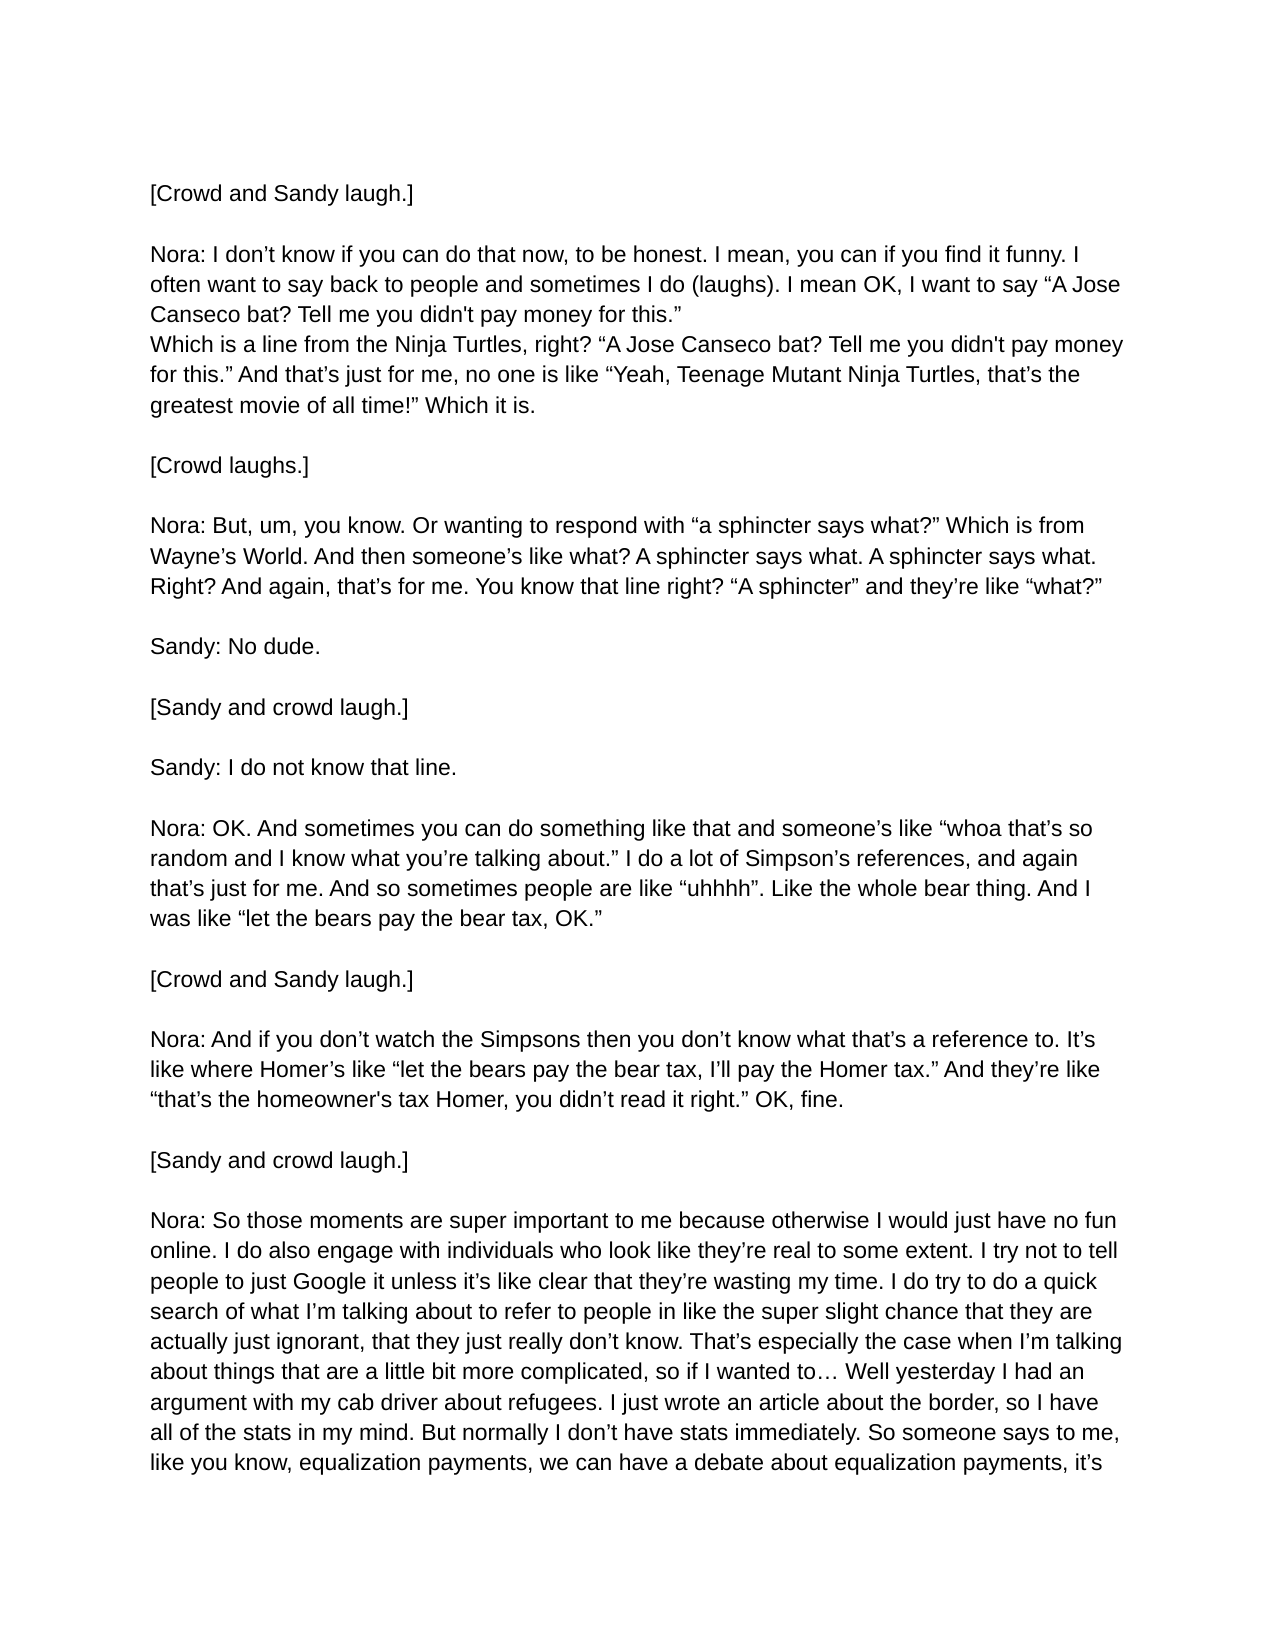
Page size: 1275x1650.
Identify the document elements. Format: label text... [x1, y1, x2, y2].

text [Crowd and Sandy laugh.] [150, 966, 1125, 992]
text [Sandy and crowd laugh.] [150, 694, 1125, 720]
text Nora: I don’t know if you can do that now, to be honest. I mean, you can if you find it funny. I often want to say back to people and sometimes I do (laughs). I mean OK, I want to say “A Jose Canseco bat? Tell me you didn't pay money for this.” [150, 241, 1125, 327]
text [Crowd laughs.] [150, 452, 1125, 478]
text Sandy: I do not know that line. [150, 754, 1125, 781]
text Nora: But, um, you know. Or wanting to respond with “a sphincter says what?” Which is from Wayne’s World. And then someone’s like what? A sphincter says what. A sphincter says what. Right? And again, that’s for me. You know that line right? “A sphincter” and they’re like “what?” [150, 512, 1125, 599]
text Nora: OK. And sometimes you can do something like that and someone’s like “whoa that’s so random and I know what you’re talking about.” I do a lot of Simpson’s references, and again that’s just for me. And so sometimes people are like “uhhhh”. Like the whole bear thing. And I was like “let the bears pay the bear tax, OK.” [150, 814, 1125, 932]
text Sandy: No dude. [150, 633, 1125, 660]
text Which is a line from the Ninja Turtles, right? “A Jose Canseco bat? Tell me you didn't pay money for this.” And that’s just for me, no one is like “Yeah, Teenage Mutant Ninja Turtles, that’s the greatest movie of all time!” Which it is. [150, 331, 1125, 418]
text Nora: So those moments are super important to me because otherwise I would just have no fun online. I do also engage with individuals who look like they’re real to some extent. I try not to tell people to just Google it unless it’s like clear that they’re wasting my time. I do try to do a quick search of what I’m talking about to refer to people in like the super slight chance that they are actually just ignorant, that they just really don’t know. That’s especially the case when I’m talking about things that are a little bit more complicated, so if I wanted to… Well yesterday I had an argument with my cab driver about refugees. I just wrote an article about the border, so I have all of the stats in my mind. But normally I don’t have stats immediately. So someone says to me, like you know, equalization payments, we can have a debate about equalization payments, it’s [150, 1207, 1125, 1475]
text [Crowd and Sandy laugh.] [150, 180, 1125, 207]
text Nora: And if you don’t watch the Simpsons then you don’t know what that’s a reference to. It’s like where Homer’s like “let the bears pay the bear tax, I’ll pay the Homer tax.” And they’re like “that’s the homeowner's tax Homer, you didn’t read it right.” OK, fine. [150, 1026, 1125, 1113]
text [Sandy and crowd laugh.] [150, 1147, 1125, 1173]
